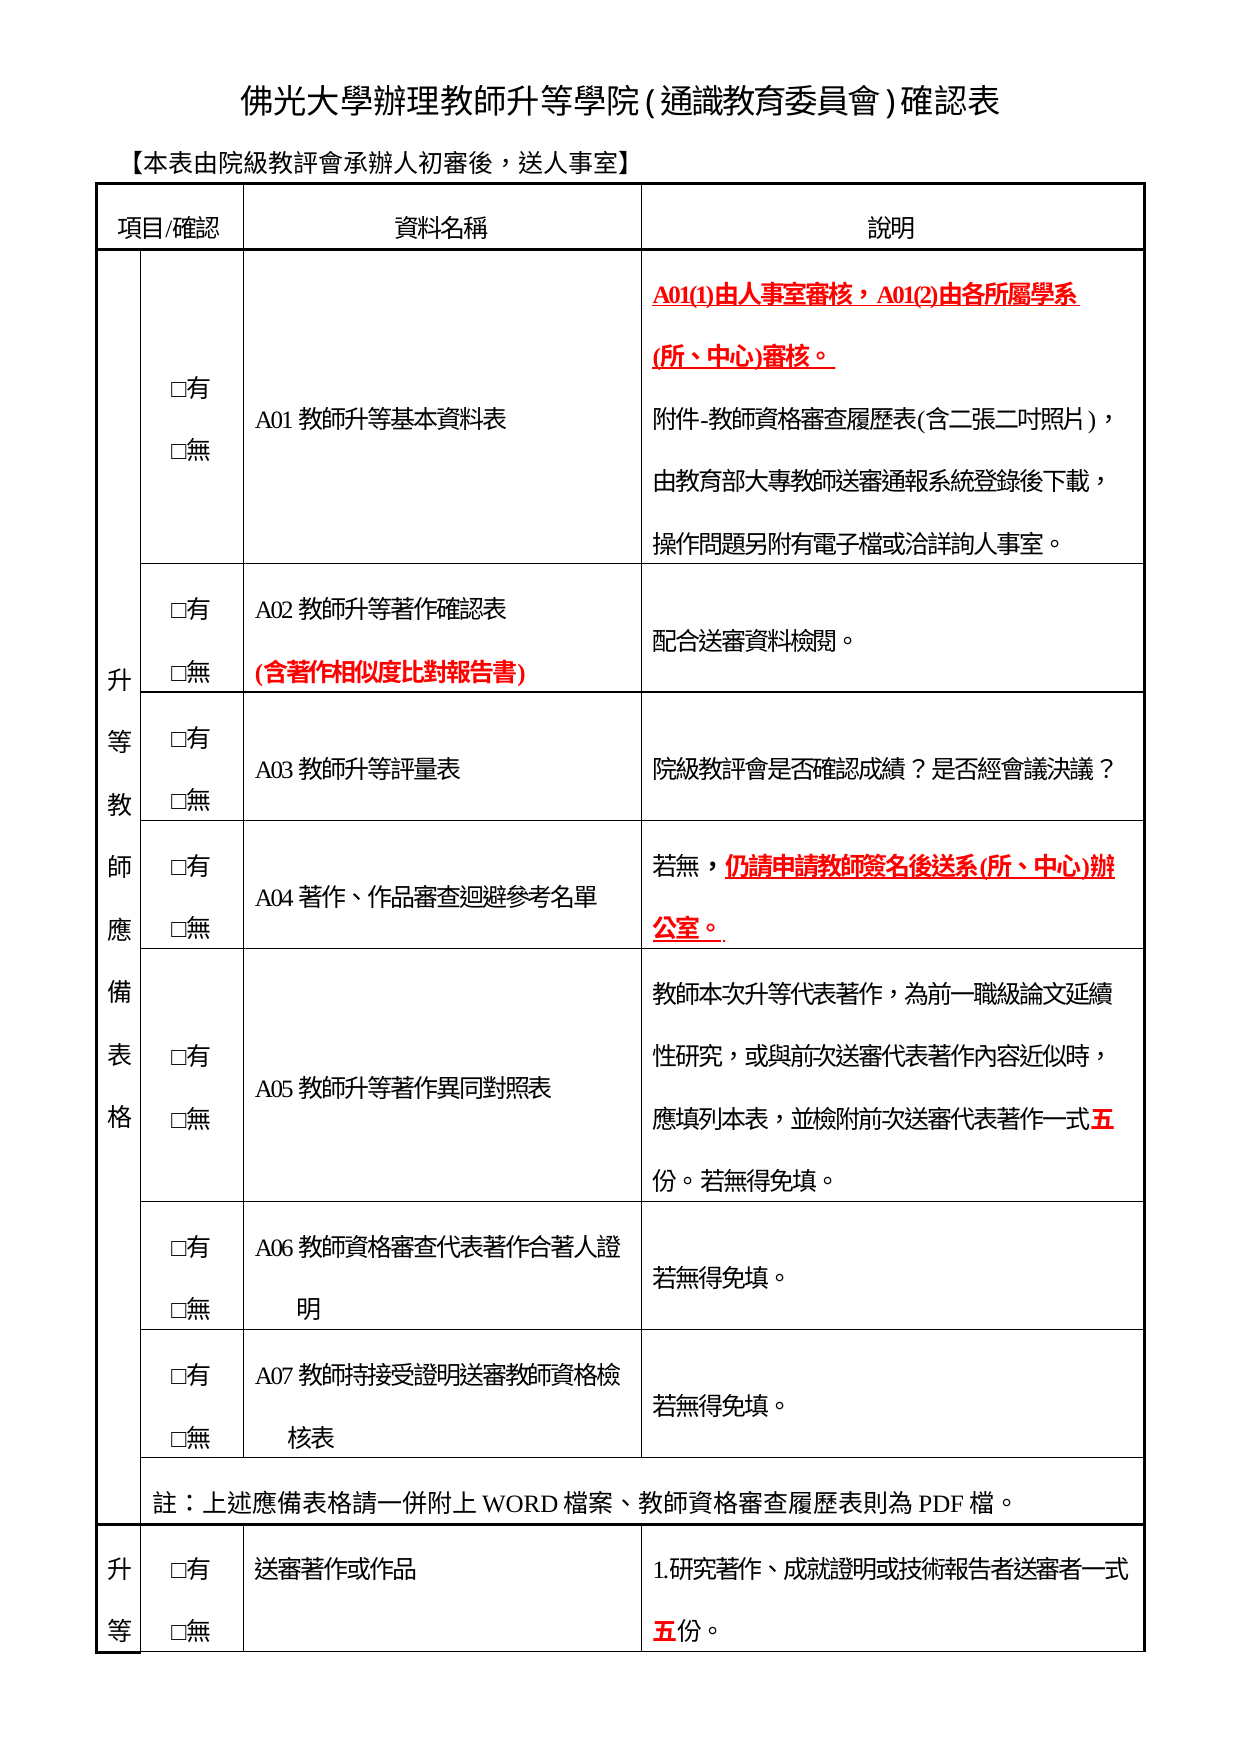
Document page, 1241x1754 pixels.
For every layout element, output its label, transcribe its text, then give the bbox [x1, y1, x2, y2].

table_cell 送審著作或作品 [244, 1526, 641, 1651]
table_cell □有 □無 [141, 251, 243, 563]
table_cell 若無，仍請申請教師簽名後送系(所、中心)辦公室。 [642, 821, 1143, 948]
table_cell A06教師資格審查代表著作合著人證明 [244, 1202, 641, 1329]
table_cell 教師本次升等代表著作，為前一職級論文延續性研究，或與前次送審代表著作內容近似時，應填列本表，並檢附前次送審代表著作一式五份。若無得免填。 [642, 949, 1143, 1201]
table_cell 升等 [98, 1526, 140, 1651]
table_cell 升等教師應備表格 [98, 251, 140, 1523]
table_cell A04著作、作品審查迴避參考名單 [244, 821, 641, 948]
table_cell A01教師升等基本資料表 [244, 251, 641, 563]
table_cell 配合送審資料檢閱。 [642, 564, 1143, 691]
table_cell A01(1)由人事室審核，A01(2)由各所屬學系(所、中心)審核。 附件-教師資格審查履歷表(含二張二吋照片)，由教育部大專教師送審通報系統登錄後下載，操作問題另附有電子檔或洽詳詢人事室。 [642, 251, 1143, 563]
table_cell A05教師升等著作異同對照表 [244, 949, 641, 1201]
table_cell A02教師升等著作確認表 (含著作相似度比對報告書) [244, 564, 641, 691]
table_cell □有 □無 [141, 949, 243, 1201]
table_cell □有 □無 [141, 1526, 243, 1651]
table_cell □有 □無 [141, 564, 243, 691]
table_header 資料名稱 [244, 185, 641, 248]
text 佛光大學辦理教師升等學院(通識教育委員會)確認表 [118, 57, 1122, 119]
table_cell A07教師持接受證明送審教師資格檢核表 [244, 1330, 641, 1457]
table_cell 註：上述應備表格請一併附上WORD檔案、教師資格審查履歷表則為PDF檔。 [141, 1458, 1143, 1523]
table_cell □有 □無 [141, 1202, 243, 1329]
table_cell 院級教評會是否確認成績？是否經會議決議？ [642, 693, 1143, 819]
table_cell □有 □無 [141, 693, 243, 819]
table_cell □有 □無 [141, 821, 243, 948]
table_cell 若無得免填。 [642, 1202, 1143, 1329]
table_cell A03教師升等評量表 [244, 693, 641, 819]
table_cell 若無得免填。 [642, 1330, 1143, 1457]
table_header 說明 [642, 185, 1143, 248]
table_cell 1.研究著作、成就證明或技術報告者送審者一式五份。 [642, 1526, 1143, 1651]
text 【本表由院級教評會承辦人初審後，送人事室】 [118, 119, 1122, 182]
table_cell □有 □無 [141, 1330, 243, 1457]
table_header 項目/確認 [98, 185, 243, 248]
